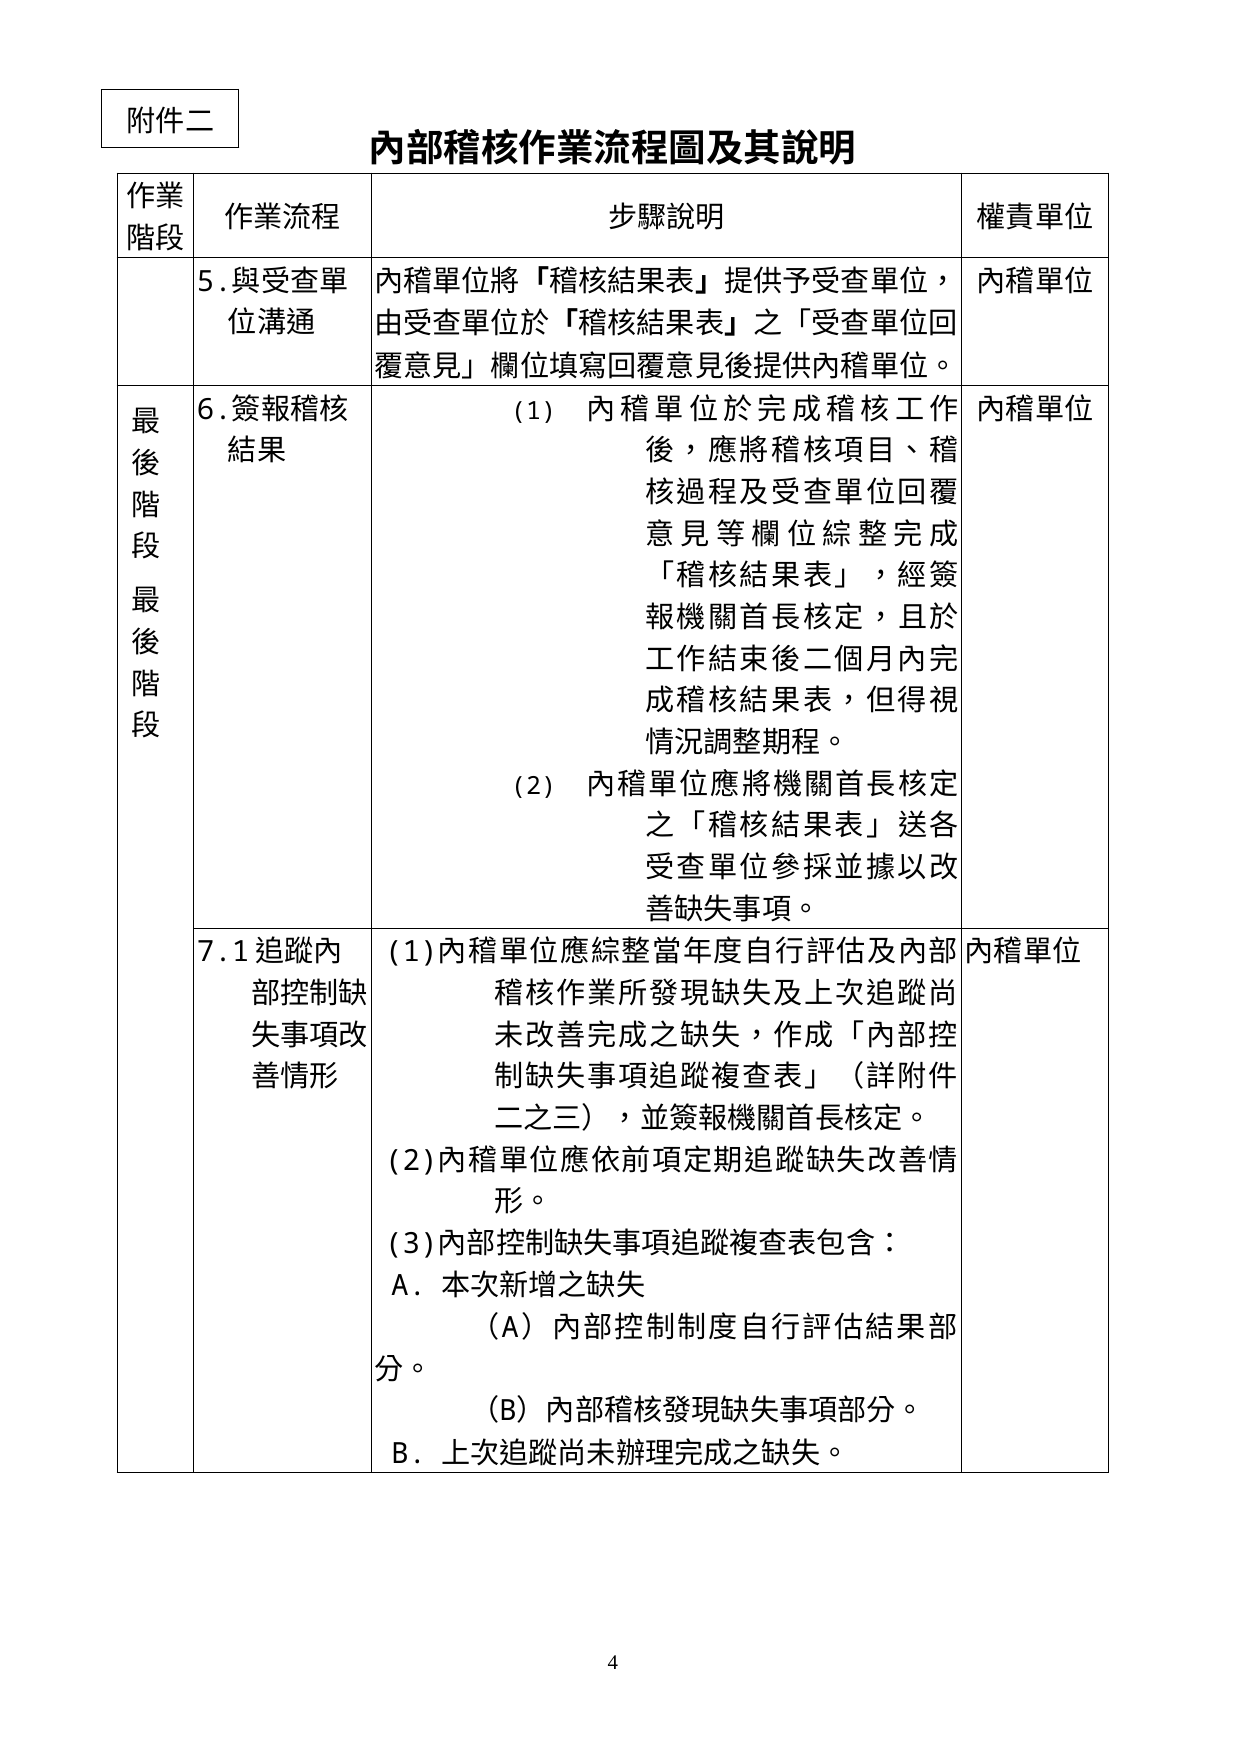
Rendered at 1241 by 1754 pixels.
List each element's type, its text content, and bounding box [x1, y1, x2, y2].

table_cell 步驟說明 [372, 174, 961, 257]
table_header 內部稽核作業流程圖及其說明 [117, 118, 1108, 172]
table_cell 作業流程 [194, 174, 371, 257]
table_cell 內稽單位將「稽核結果表」提供予受查單位，由受查單位於「稽核結果表」之「受查單位回覆意見」欄位填寫回覆意見後提供內稽單位。 [372, 258, 961, 385]
table_cell 內稽單位 [962, 386, 1108, 927]
table_cell 權責單位 [962, 174, 1108, 257]
table_cell 內稽單位 [962, 258, 1108, 385]
table_cell 5.與受查單位溝通 [194, 258, 371, 385]
table_cell 最後階段 最後階段 [118, 386, 193, 1472]
table_cell 7.1追蹤內部控制缺失事項改善情形 [194, 929, 371, 1472]
table_cell 內稽單位於完成稽核工作後，應將稽核項目、稽核過程及受查單位回覆意見等欄位綜整完成「稽核結果表」，經簽報機關首長核定，且於工作結束後二個月內完成稽核結果表，但得視情況調整期程。 內稽單位應將機關首長核定之「稽核結果表」送各受查單位參採並據以改善缺失事項。 [372, 386, 961, 927]
table_cell 內稽單位 [962, 929, 1108, 1472]
table_header 內部稽核作業流程圖及其說明 [102, 90, 238, 147]
table_cell [118, 258, 193, 385]
table_cell 內稽單位應綜整當年度自行評估及內部稽核作業所發現缺失及上次追蹤尚未改善完成之缺失，作成「內部控制缺失事項追蹤複查表」（詳附件二之三），並簽報機關首長核定。 內稽單位應依前項定期追蹤缺失改善情形。 內部控制缺失事項追蹤複查表包含： 本次新增之缺失 （A）內部控制制度自行評估結果部分。 （B）內部稽核發現缺失事項部分。 上次追蹤尚未辦理完成之缺失。 [372, 929, 961, 1472]
table_cell 6.簽報稽核結果 [194, 386, 371, 927]
table_cell 作業階段 [118, 174, 193, 257]
